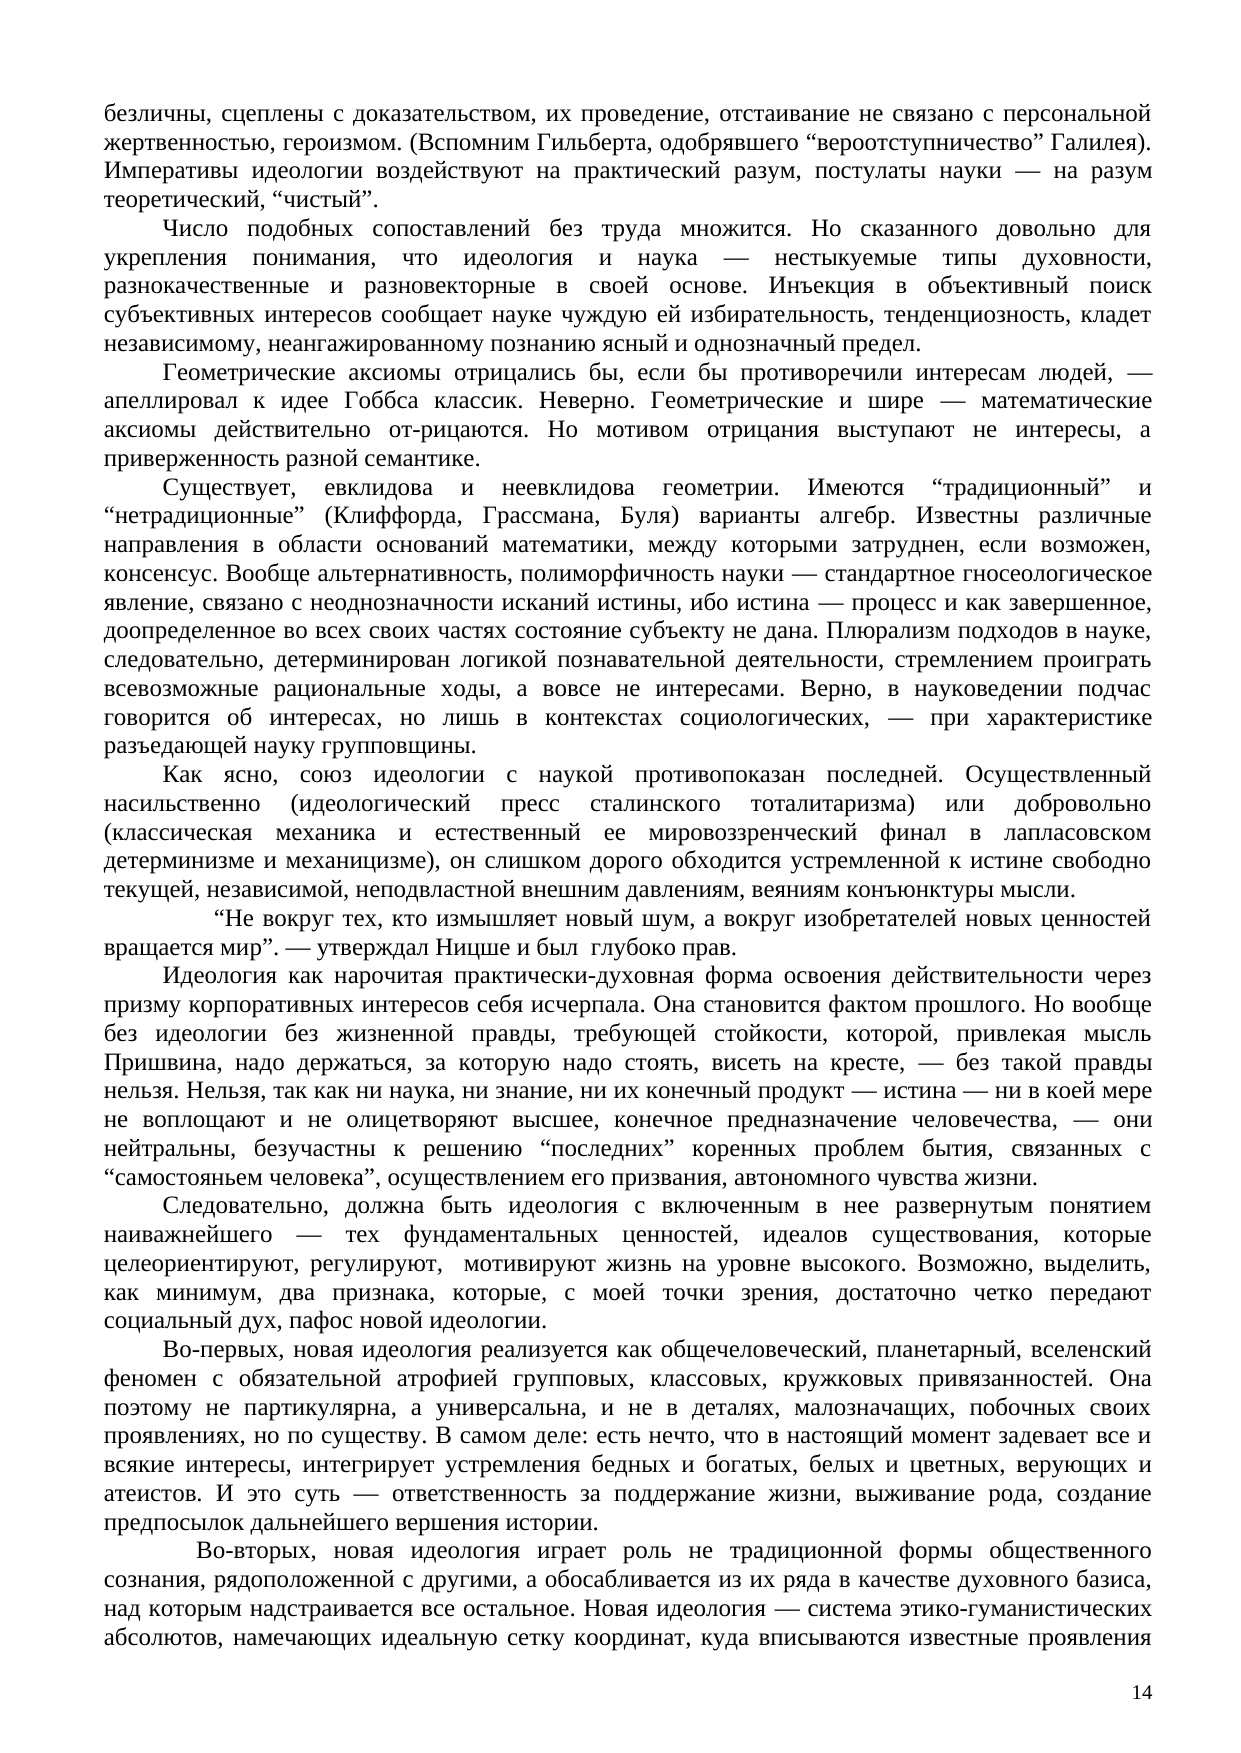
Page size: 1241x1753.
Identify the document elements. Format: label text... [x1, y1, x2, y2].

text Как ясно, союз идеологии с наукой противопоказан последней. Осуществленный насильственно (идеологический пресс сталинского тоталитаризма) или добровольно (классическая механика и естественный ее мировоззренческий финал в лапласовском детерминизме и механицизме), он слишком дорого обходится устремленной к истине свободно текущей, независимой, неподвластной внешним давлениям, веяниям конъюнктуры мысли. [103, 759, 1152, 903]
text “Не вокруг тех, кто измышляет новый шум, а вокруг изобретателей новых ценностей вращается мир”. — утверждал Ницше и был глубоко прав. [103, 903, 1152, 960]
text Геометрические аксиомы отрицались бы, если бы противоречили интересам людей, — апеллировал к идее Гоббса классик. Неверно. Геометрические и шире — математические аксиомы действительно от-рицаются. Но мотивом отрицания выступают не интересы, а приверженность разной семантике. [103, 357, 1152, 472]
text Во-первых, новая идеология реализуется как общечеловеческий, планетарный, вселенский феномен с обязательной атрофией групповых, классовых, кружковых привязанностей. Она поэтому не партикулярна, а универсальна, и не в деталях, малозначащих, побочных своих проявлениях, но по существу. В самом деле: есть нечто, что в настоящий момент задевает все и всякие интересы, интегрирует устремления бедных и богатых, белых и цветных, верующих и атеистов. И это суть — ответственность за поддержание жизни, выживание рода, создание предпосылок дальнейшего вершения истории. [103, 1334, 1152, 1535]
text Существует, евклидова и неевклидова геометрии. Имеются “традиционный” и “нетрадиционные” (Клиффорда, Грассмана, Буля) варианты алгебр. Известны различные направления в области оснований математики, между которыми затруднен, если возможен, консенсус. Вообще альтернативность, полиморфичность науки — стандартное гносеологическое явление, связано с неоднозначности исканий истины, ибо истина — процесс и как завершенное, доопределенное во всех своих частях состояние субъекту не дана. Плюрализм подходов в науке, следовательно, детерминирован логикой познавательной деятельности, стремлением проиграть всевозможные рациональные ходы, а вовсе не интересами. Верно, в науковедении подчас говорится об интересах, но лишь в контекстах социологических, — при характеристике разъедающей науку групповщины. [103, 472, 1152, 759]
text безличны, сцеплены с доказательством, их проведение, отстаивание не связано с персональной жертвенностью, героизмом. (Вспомним Гильберта, одобрявшего “вероотступничество” Галилея). Императивы идеологии воздействуют на практический разум, постулаты науки — на разум теоретический, “чистый”. [103, 98, 1152, 213]
text Идеология как нарочитая практически-духовная форма освоения действительности через призму корпоративных интересов себя исчерпала. Она становится фактом прошлого. Но вообще без идеологии без жизненной правды, требующей стойкости, которой, привлекая мысль Пришвина, надо держаться, за которую надо стоять, висеть на кресте, — без такой правды нельзя. Нельзя, так как ни наука, ни знание, ни их конечный продукт — истина — ни в коей мере не воплощают и не олицетворяют высшее, конечное предназначение человечества, — они нейтральны, безучастны к решению “последних” коренных проблем бытия, связанных с “самостояньем человека”, осуществлением его призвания, автономного чувства жизни. [103, 960, 1152, 1190]
text Во-вторых, новая идеология играет роль не традиционной формы общественного сознания, рядоположенной с другими, а обосабливается из их ряда в качестве духовного базиса, над которым надстраивается все остальное. Новая идеология — система этико-гуманистических абсолютов, намечающих идеальную сетку координат, куда вписываются известные проявления [103, 1535, 1152, 1650]
text Число подобных сопоставлений без труда множится. Но сказанного довольно для укрепления понимания, что идеология и наука — нестыкуемые типы духовности, разнокачественные и разновекторные в своей основе. Инъекция в объективный поиск субъективных интересов сообщает науке чуждую ей избирательность, тенденциозность, кладет независимому, неангажированному познанию ясный и однозначный предел. [103, 213, 1152, 357]
text Следовательно, должна быть идеология с включенным в нее развернутым понятием наиважнейшего — тех фундаментальных ценностей, идеалов существования, которые целеориентируют, регулируют, мотивируют жизнь на уровне высокого. Возможно, выделить, как минимум, два признака, которые, с моей точки зрения, достаточно четко передают социальный дух, пафос новой идеологии. [103, 1190, 1152, 1334]
